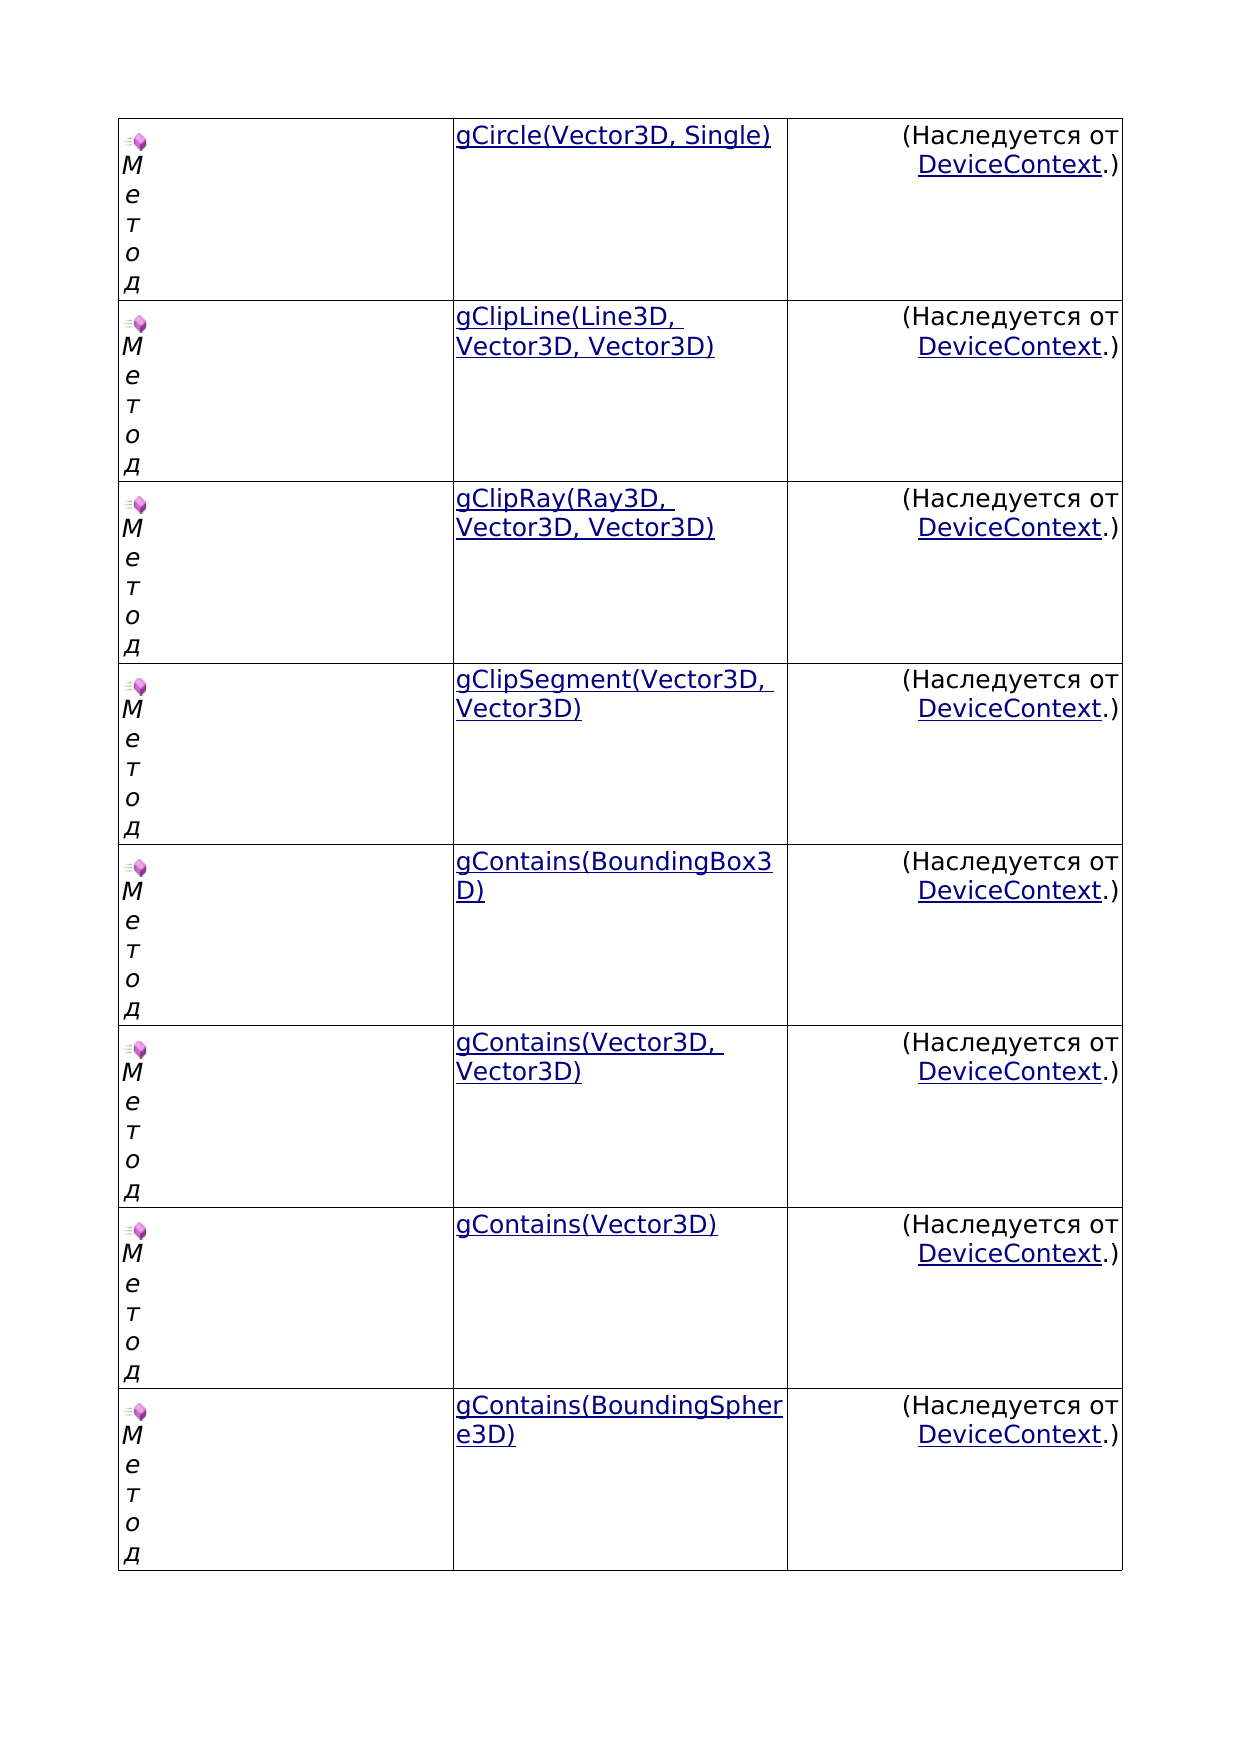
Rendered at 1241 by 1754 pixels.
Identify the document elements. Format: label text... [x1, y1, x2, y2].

table_cell (Наследуется от DeviceContext.) [788, 482, 1122, 662]
picture [121, 315, 147, 333]
picture [121, 678, 147, 696]
table_cell gContains(BoundingSphere3D) [454, 1389, 787, 1570]
table_cell [119, 119, 453, 299]
table_cell (Наследуется от DeviceContext.) [788, 845, 1122, 1025]
table_cell gClipRay(Ray3D, Vector3D, Vector3D) [454, 482, 787, 662]
table_cell (Наследуется от DeviceContext.) [788, 301, 1122, 481]
table_cell gContains(Vector3D) [454, 1208, 787, 1388]
table_cell gClipSegment(Vector3D, Vector3D) [454, 664, 787, 844]
picture [121, 133, 147, 151]
table_cell gContains(Vector3D, Vector3D) [454, 1026, 787, 1207]
table_cell gClipLine(Line3D, Vector3D, Vector3D) [454, 301, 787, 481]
table_cell [119, 1208, 453, 1388]
table_cell [119, 1389, 453, 1570]
table_cell [119, 664, 453, 844]
table_cell gContains(BoundingBox3D) [454, 845, 787, 1025]
table_cell (Наследуется от DeviceContext.) [788, 1208, 1122, 1388]
table_cell [119, 301, 453, 481]
picture [121, 859, 147, 877]
table_cell (Наследуется от DeviceContext.) [788, 119, 1122, 299]
picture [121, 1222, 147, 1240]
table_cell [119, 1026, 453, 1207]
table_cell gCircle(Vector3D, Single) [454, 119, 787, 299]
table_cell (Наследуется от DeviceContext.) [788, 664, 1122, 844]
table_cell (Наследуется от DeviceContext.) [788, 1389, 1122, 1570]
table_cell (Наследуется от DeviceContext.) [788, 1026, 1122, 1207]
picture [121, 1041, 147, 1059]
table_cell [119, 845, 453, 1025]
table_cell [119, 482, 453, 662]
picture [121, 1403, 147, 1421]
picture [121, 496, 147, 514]
